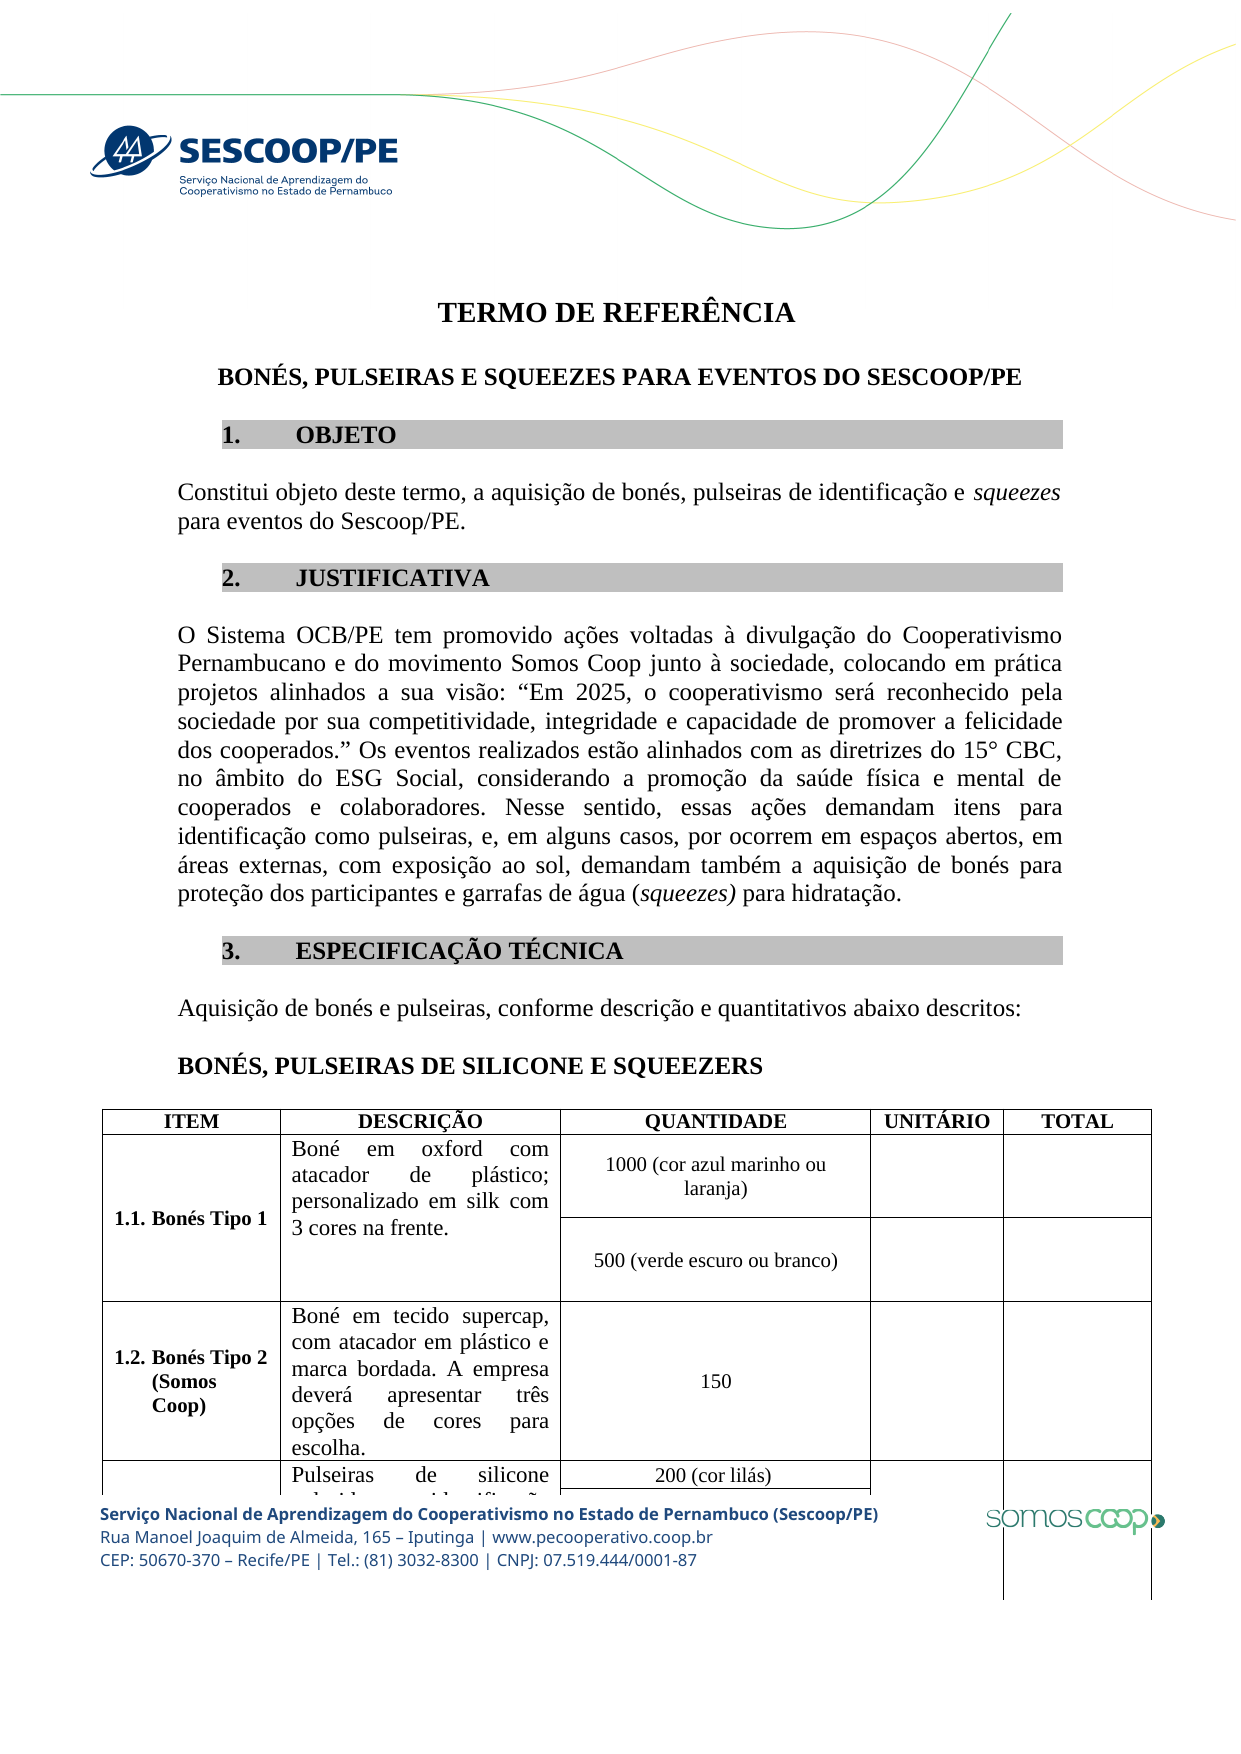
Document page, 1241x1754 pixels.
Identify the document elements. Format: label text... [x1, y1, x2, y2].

table_header UNITÁRIO [871, 1110, 1003, 1133]
text O Sistema OCB/PE tem promovido ações voltadas à divulgação do Cooperativismo Pernambucano e do movimento Somos Coop junto à sociedade, colocando em prática projetos alinhados a sua visão: “Em 2025, o cooperativismo será reconhecido pela sociedade por sua competitividade, integridade e capacidade de promover a felicidade dos cooperados.” Os eventos realizados estão alinhados com as diretrizes do 15° CBC, no âmbito do ESG Social, considerando a promoção da saúde física e mental de cooperados e colaboradores. Nesse sentido, essas ações demandam itens para identificação como pulseiras, e, em alguns casos, por ocorrem em espaços abertos, em áreas externas, com exposição ao sol, demandam também a aquisição de bonés para proteção dos participantes e garrafas de água (squeezes) para hidratação. [177, 620, 1063, 907]
table_cell 200 (cor azul claro) [561, 1489, 870, 1495]
table_cell [871, 1488, 1003, 1516]
table_cell [945, 1572, 1003, 1600]
table_cell [871, 1461, 1003, 1488]
table_cell 1000 (cor azul marinho ou laranja) [561, 1135, 870, 1217]
table_cell [1004, 1461, 1151, 1514]
table_cell [1004, 1302, 1151, 1460]
list ESPECIFICAÇÃO TÉCNICA [222, 936, 1063, 965]
text BONÉS, PULSEIRAS DE SILICONE E SQUEEZERS [177, 1051, 1063, 1080]
table_cell 150 [561, 1302, 870, 1460]
text BONÉS, PULSEIRAS E SQUEEZES PARA EVENTOS DO SESCOOP/PE [177, 362, 1063, 391]
table_cell Boné em tecido supercap, com atacador em plástico e marca bordada. A empresa deverá apresentar três opções de cores para escolha. [281, 1302, 560, 1460]
table_header DESCRIÇÃO [281, 1110, 560, 1133]
table_cell [945, 1516, 1003, 1544]
table_cell [1004, 1528, 1151, 1600]
table_header ITEM [103, 1110, 280, 1133]
table_cell Pulseiras de silicone coloridas para identificação dos participantes. Impressão em uma única cor, contendo a marca do Sescoop/PE e a marca do Somos Coop. [281, 1461, 560, 1495]
table_cell 200 (cor lilás) [561, 1461, 870, 1488]
table_cell [1004, 1135, 1151, 1217]
list JUSTIFICATIVA [222, 563, 1063, 592]
text TERMO DE REFERÊNCIA [177, 309, 1063, 362]
table_cell Bonés Tipo 2 (Somos Coop) [103, 1302, 280, 1460]
table_cell [871, 1302, 1003, 1460]
text Constitui objeto deste termo, a aquisição de bonés, pulseiras de identificação e squeezes para eventos do Sescoop/PE. [177, 477, 1063, 535]
table_cell Pulseiras de silicone [103, 1461, 280, 1495]
table_cell [945, 1544, 1003, 1572]
table_cell [871, 1135, 1003, 1217]
list OBJETO [222, 420, 1063, 449]
table_header TOTAL [1004, 1110, 1151, 1133]
table_cell [871, 1218, 1003, 1301]
table_cell Bonés Tipo 1 [103, 1135, 280, 1301]
table_cell [1004, 1218, 1151, 1301]
table_cell 500 (verde escuro ou branco) [561, 1218, 870, 1301]
table_header QUANTIDADE [561, 1110, 870, 1133]
table_cell Boné em oxford com atacador de plástico; personalizado em silk com 3 cores na frente. [281, 1135, 560, 1301]
text Aquisição de bonés e pulseiras, conforme descrição e quantitativos abaixo descritos: [177, 993, 1122, 1022]
